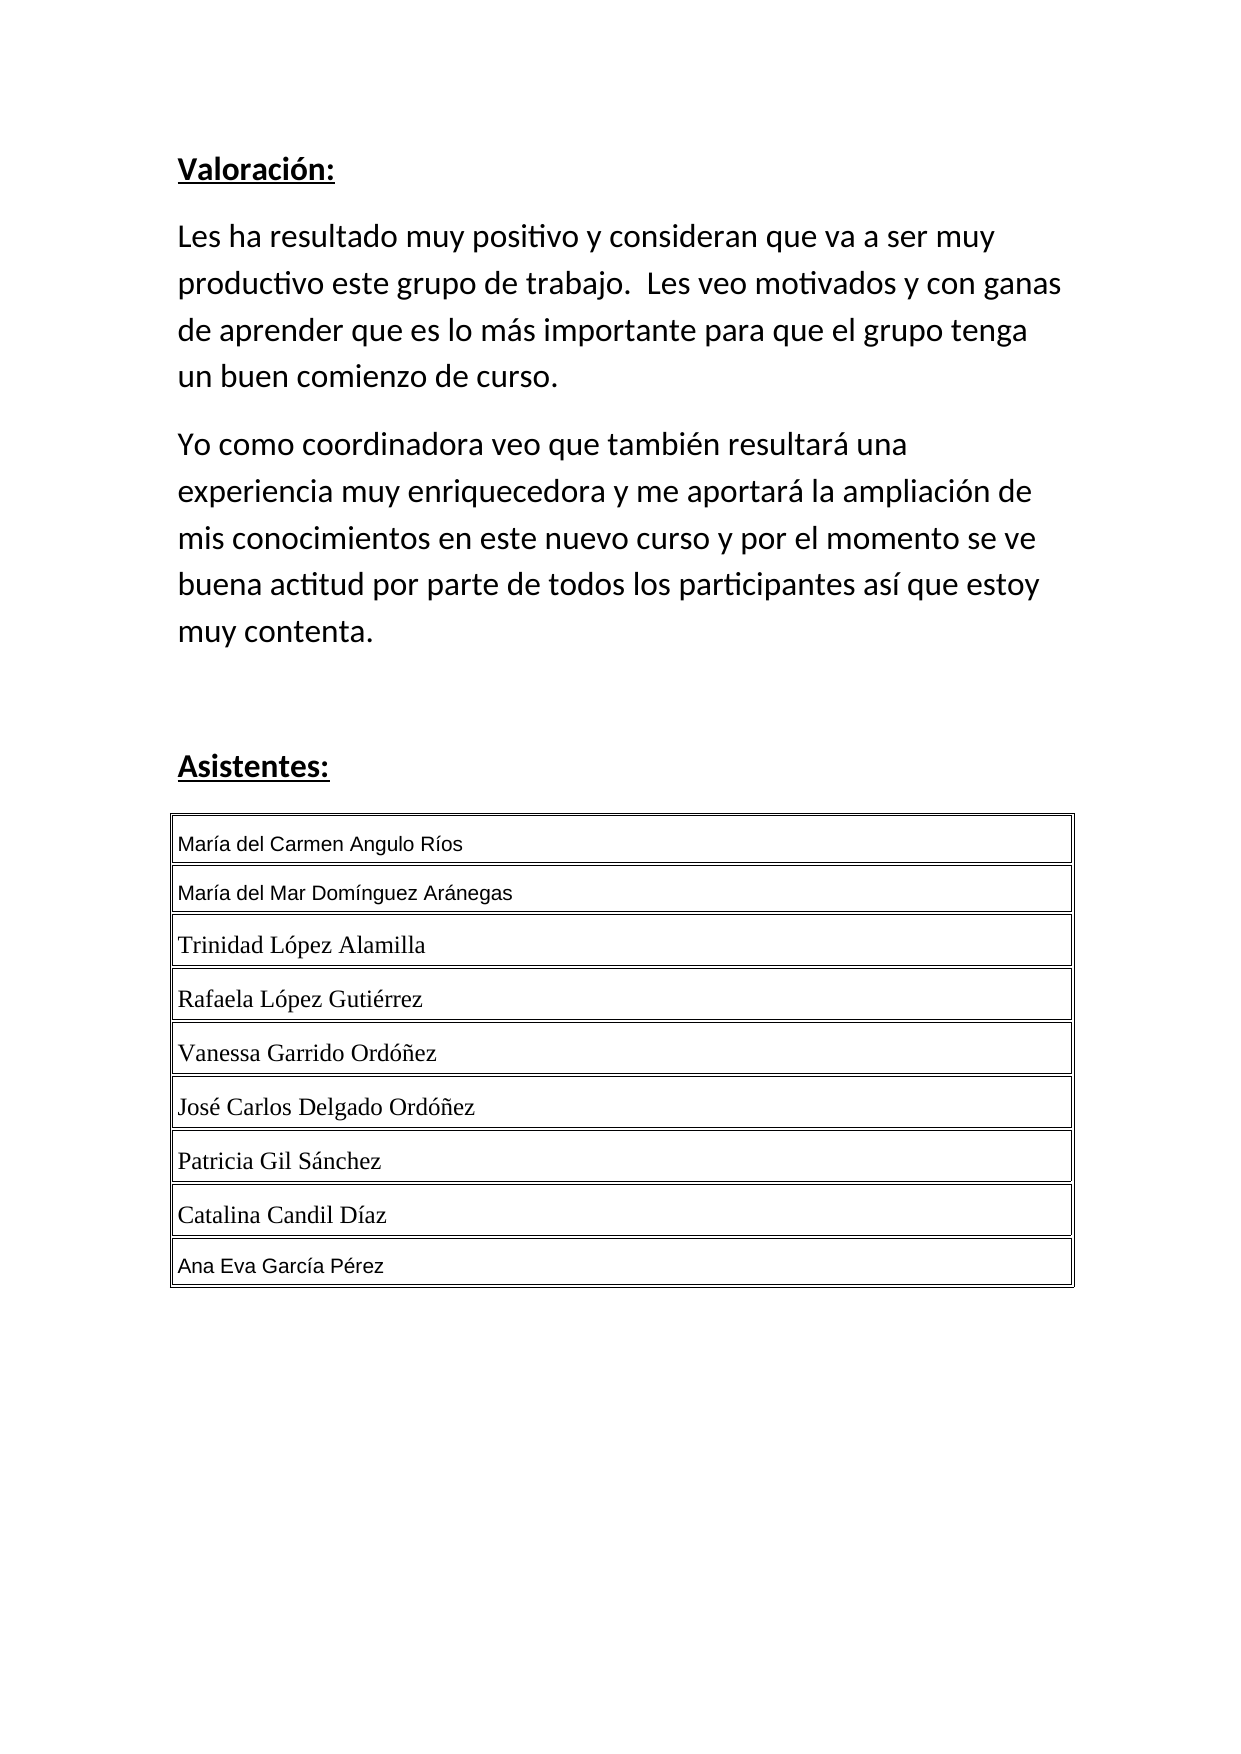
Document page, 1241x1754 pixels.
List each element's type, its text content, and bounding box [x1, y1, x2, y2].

text Les ha resultado muy positivo y consideran que va a ser muy productivo este grupo de trabajo. Les veo motivados y con ganas de aprender que es lo más importante para que el grupo tenga un buen comienzo de curso. [177, 215, 1063, 396]
table_header María del Carmen Angulo Ríos [173, 816, 1071, 862]
text Asistentes: [177, 745, 1063, 786]
table_cell María del Mar Domínguez Aránegas [173, 866, 1071, 911]
table_cell Catalina Candil Díaz [173, 1185, 1071, 1235]
table_cell Trinidad López Alamilla [173, 915, 1071, 965]
text Valoración: [177, 148, 1063, 188]
table_cell Vanessa Garrido Ordóñez [173, 1023, 1071, 1073]
table_cell Ana Eva García Pérez [173, 1239, 1071, 1284]
table_cell Rafaela López Gutiérrez [173, 969, 1071, 1019]
table_cell José Carlos Delgado Ordóñez [173, 1077, 1071, 1127]
text Yo como coordinadora veo que también resultará una experiencia muy enriquecedora y me aportará la ampliación de mis conocimientos en este nuevo curso y por el momento se ve buena actitud por parte de todos los participantes así que estoy muy contenta. [177, 423, 1063, 651]
table_cell Patricia Gil Sánchez [173, 1131, 1071, 1181]
